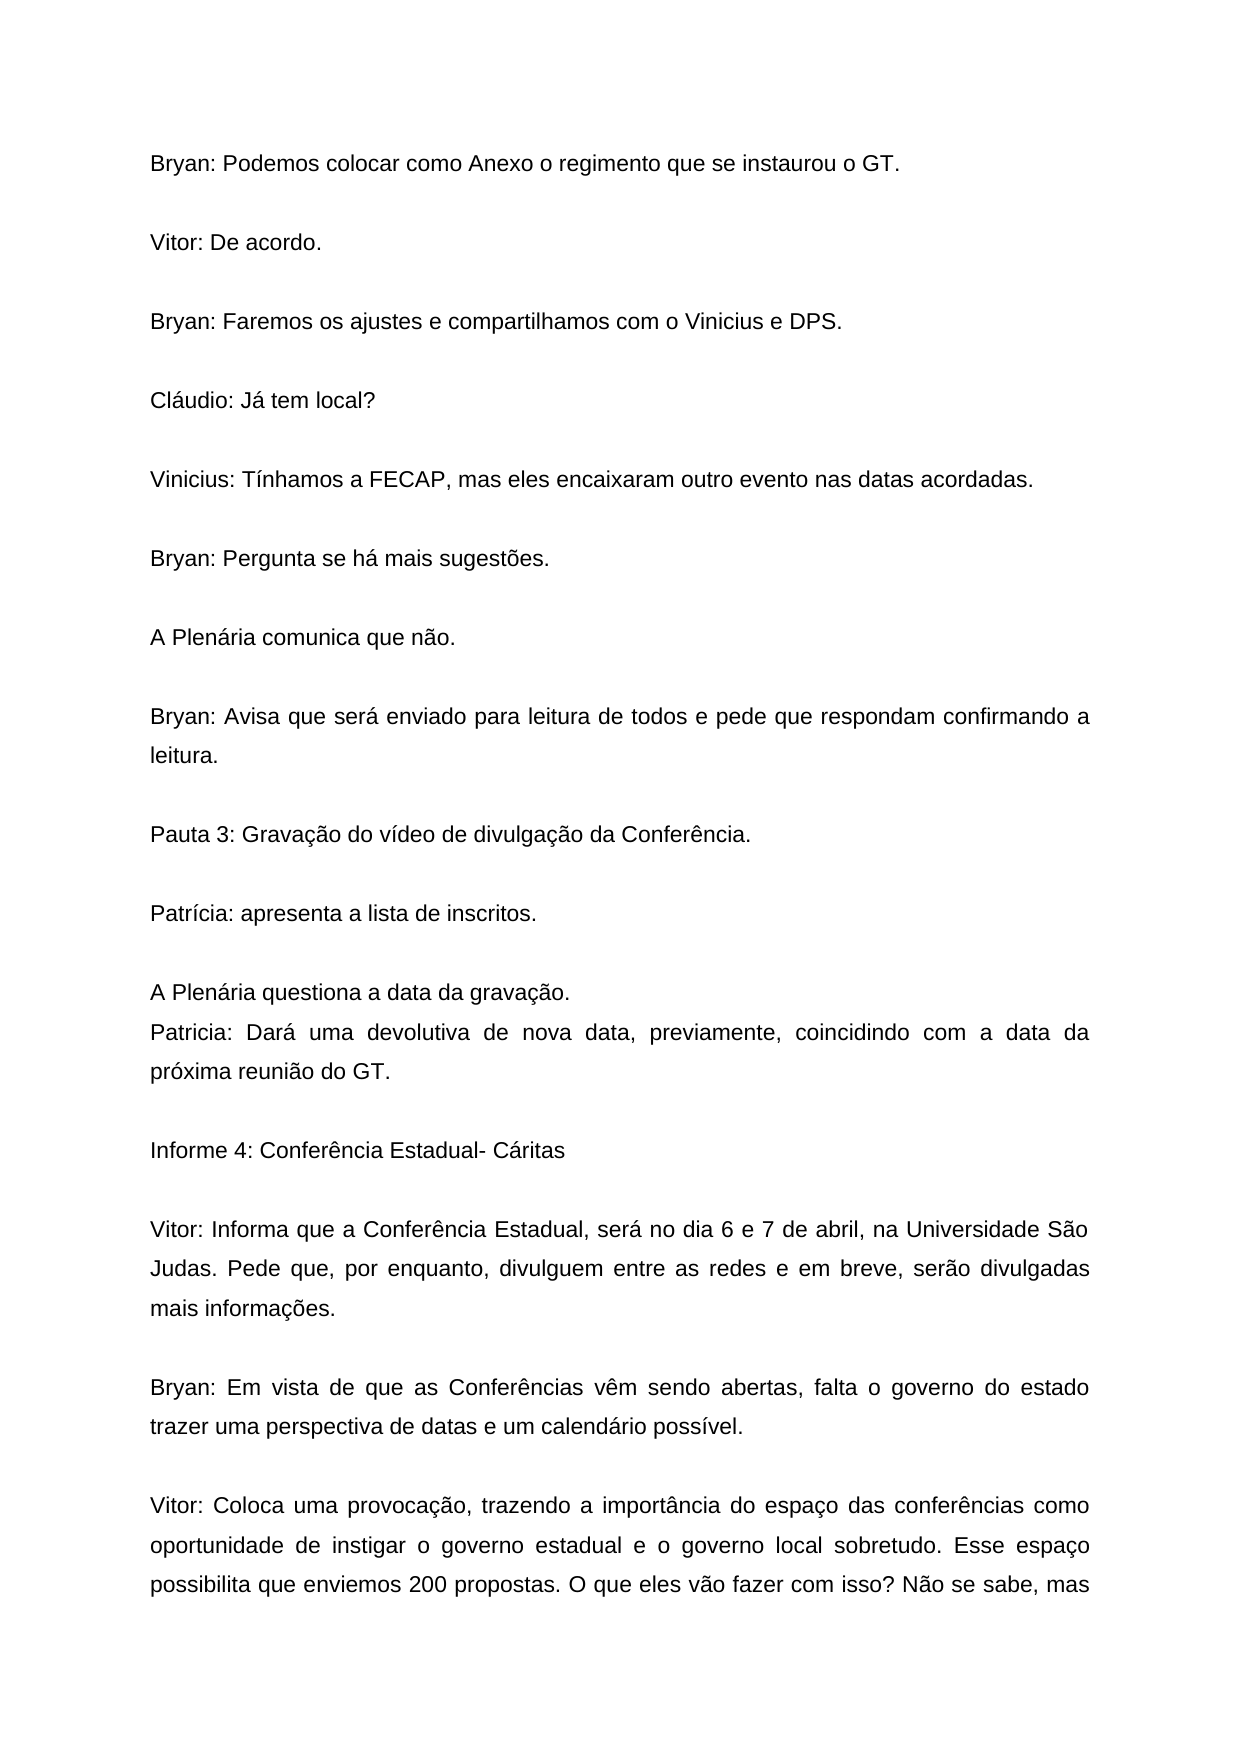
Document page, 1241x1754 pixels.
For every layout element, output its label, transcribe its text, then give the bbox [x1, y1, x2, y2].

text Bryan: Avisa que será enviado para leitura de todos e pede que respondam confirmando a leitura. [150, 703, 1090, 768]
text Vinicius: Tínhamos a FECAP, mas eles encaixaram outro evento nas datas acordadas. [150, 466, 1090, 492]
text Informe 4: Conferência Estadual- Cáritas [150, 1137, 1090, 1163]
text Vitor: De acordo. [150, 229, 1090, 255]
text A Plenária comunica que não. [150, 624, 1090, 650]
text Bryan: Podemos colocar como Anexo o regimento que se instaurou o GT. [150, 150, 1090, 176]
text Bryan: Pergunta se há mais sugestões. [150, 545, 1090, 571]
text Bryan: Faremos os ajustes e compartilhamos com o Vinicius e DPS. [150, 308, 1090, 334]
text Vitor: Coloca uma provocação, trazendo a importância do espaço das conferências como oportunidade de instigar o governo estadual e o governo local sobretudo. Esse espaço possibilita que enviemos 200 propostas. O que eles vão fazer com isso? Não se sabe, mas [150, 1492, 1090, 1598]
text Patricia: Dará uma devolutiva de nova data, previamente, coincidindo com a data da próxima reunião do GT. [150, 1018, 1090, 1084]
text Bryan: Em vista de que as Conferências vêm sendo abertas, falta o governo do estado trazer uma perspectiva de datas e um calendário possível. [150, 1374, 1090, 1440]
text Vitor: Informa que a Conferência Estadual, será no dia 6 e 7 de abril, na Universidade São Judas. Pede que, por enquanto, divulguem entre as redes e em breve, serão divulgadas mais informações. [150, 1216, 1090, 1321]
text Pauta 3: Gravação do vídeo de divulgação da Conferência. [150, 821, 1090, 847]
text Cláudio: Já tem local? [150, 387, 1090, 413]
text Patrícia: apresenta a lista de inscritos. [150, 900, 1090, 926]
text A Plenária questiona a data da gravação. [150, 979, 1090, 1005]
